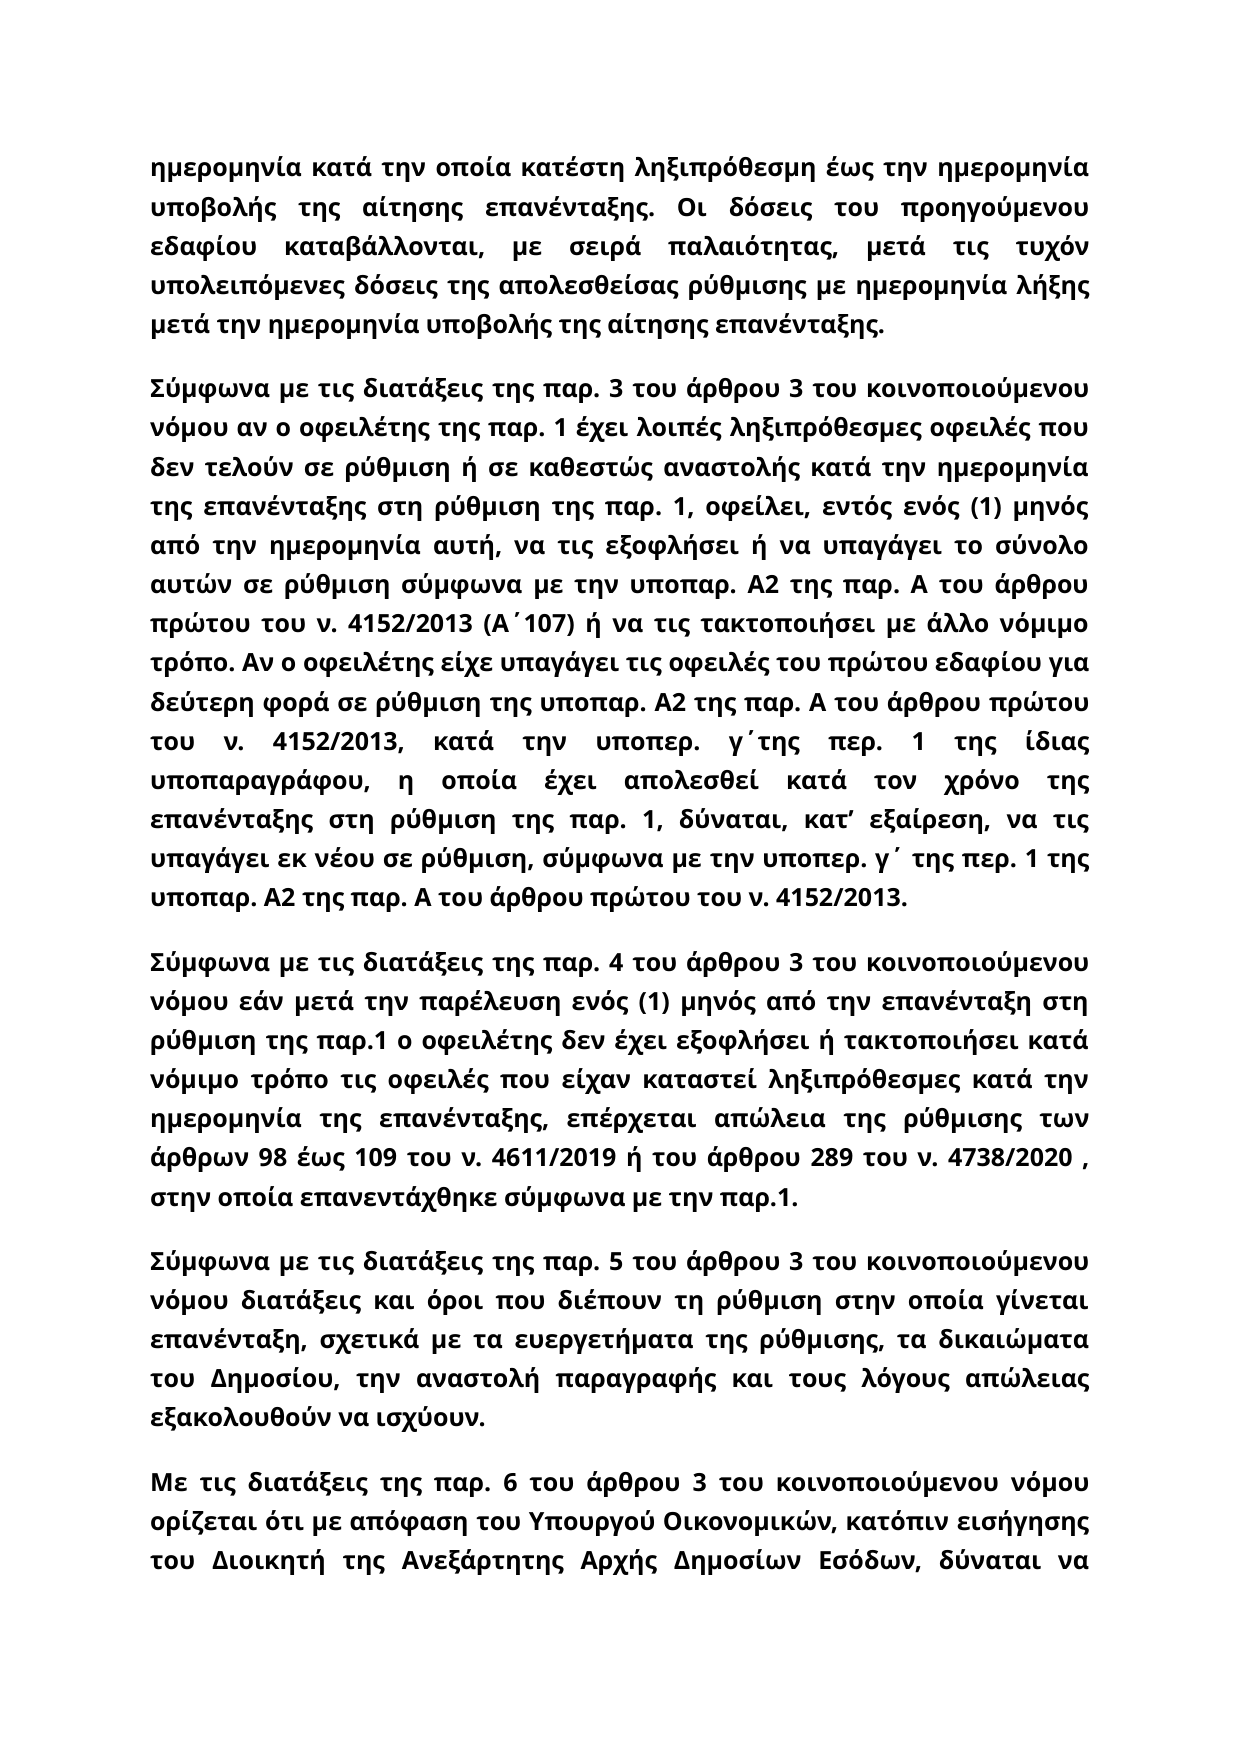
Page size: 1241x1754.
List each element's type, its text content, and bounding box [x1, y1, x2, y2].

text ημερομηνία κατά την οποία κατέστη ληξιπρόθεσμη έως την ημερομηνία υποβολής της αίτησης επανένταξης. Οι δόσεις του προηγούμενου εδαφίου καταβάλλονται, με σειρά παλαιότητας, μετά τις τυχόν υπολειπόμενες δόσεις της απολεσθείσας ρύθμισης με ημερομηνία λήξης μετά την ημερομηνία υποβολής της αίτησης επανένταξης. [150, 150, 1090, 341]
text Σύμφωνα με τις διατάξεις της παρ. 3 του άρθρου 3 του κοινοποιούμενου νόμου αν ο οφειλέτης της παρ. 1 έχει λοιπές ληξιπρόθεσμες οφειλές που δεν τελούν σε ρύθμιση ή σε καθεστώς αναστολής κατά την ημερομηνία της επανένταξης στη ρύθμιση της παρ. 1, οφείλει, εντός ενός (1) μηνός από την ημερομηνία αυτή, να τις εξοφλήσει ή να υπαγάγει το σύνολο αυτών σε ρύθμιση σύμφωνα με την υποπαρ. Α2 της παρ. Α του άρθρου πρώτου του ν. 4152/2013 (Α΄107) ή να τις τακτοποιήσει με άλλο νόμιμο τρόπο. Αν ο οφειλέτης είχε υπαγάγει τις οφειλές του πρώτου εδαφίου για δεύτερη φορά σε ρύθμιση της υποπαρ. Α2 της παρ. Α του άρθρου πρώτου του ν. 4152/2013, κατά την υποπερ. γ΄της περ. 1 της ίδιας υποπαραγράφου, η οποία έχει απολεσθεί κατά τον χρόνο της επανένταξης στη ρύθμιση της παρ. 1, δύναται, κατ’ εξαίρεση, να τις υπαγάγει εκ νέου σε ρύθμιση, σύμφωνα με την υποπερ. γ΄ της περ. 1 της υποπαρ. Α2 της παρ. Α του άρθρου πρώτου του ν. 4152/2013. [150, 371, 1090, 914]
text Σύμφωνα με τις διατάξεις της παρ. 5 του άρθρου 3 του κοινοποιούμενου νόμου διατάξεις και όροι που διέπουν τη ρύθμιση στην οποία γίνεται επανένταξη, σχετικά με τα ευεργετήματα της ρύθμισης, τα δικαιώματα του Δημοσίου, την αναστολή παραγραφής και τους λόγους απώλειας εξακολουθούν να ισχύουν. [150, 1243, 1090, 1434]
text Με τις διατάξεις της παρ. 6 του άρθρου 3 του κοινοποιούμενου νόμου ορίζεται ότι με απόφαση του Υπουργού Οικονομικών, κατόπιν εισήγησης του Διοικητή της Ανεξάρτητης Αρχής Δημοσίων Εσόδων, δύναται να [150, 1464, 1090, 1577]
text Σύμφωνα με τις διατάξεις της παρ. 4 του άρθρου 3 του κοινοποιούμενου νόμου εάν μετά την παρέλευση ενός (1) μηνός από την επανένταξη στη ρύθμιση της παρ.1 ο οφειλέτης δεν έχει εξοφλήσει ή τακτοποιήσει κατά νόμιμο τρόπο τις οφειλές που είχαν καταστεί ληξιπρόθεσμες κατά την ημερομηνία της επανένταξης, επέρχεται απώλεια της ρύθμισης των άρθρων 98 έως 109 του ν. 4611/2019 ή του άρθρου 289 του ν. 4738/2020 , στην οποία επανεντάχθηκε σύμφωνα με την παρ.1. [150, 944, 1090, 1213]
